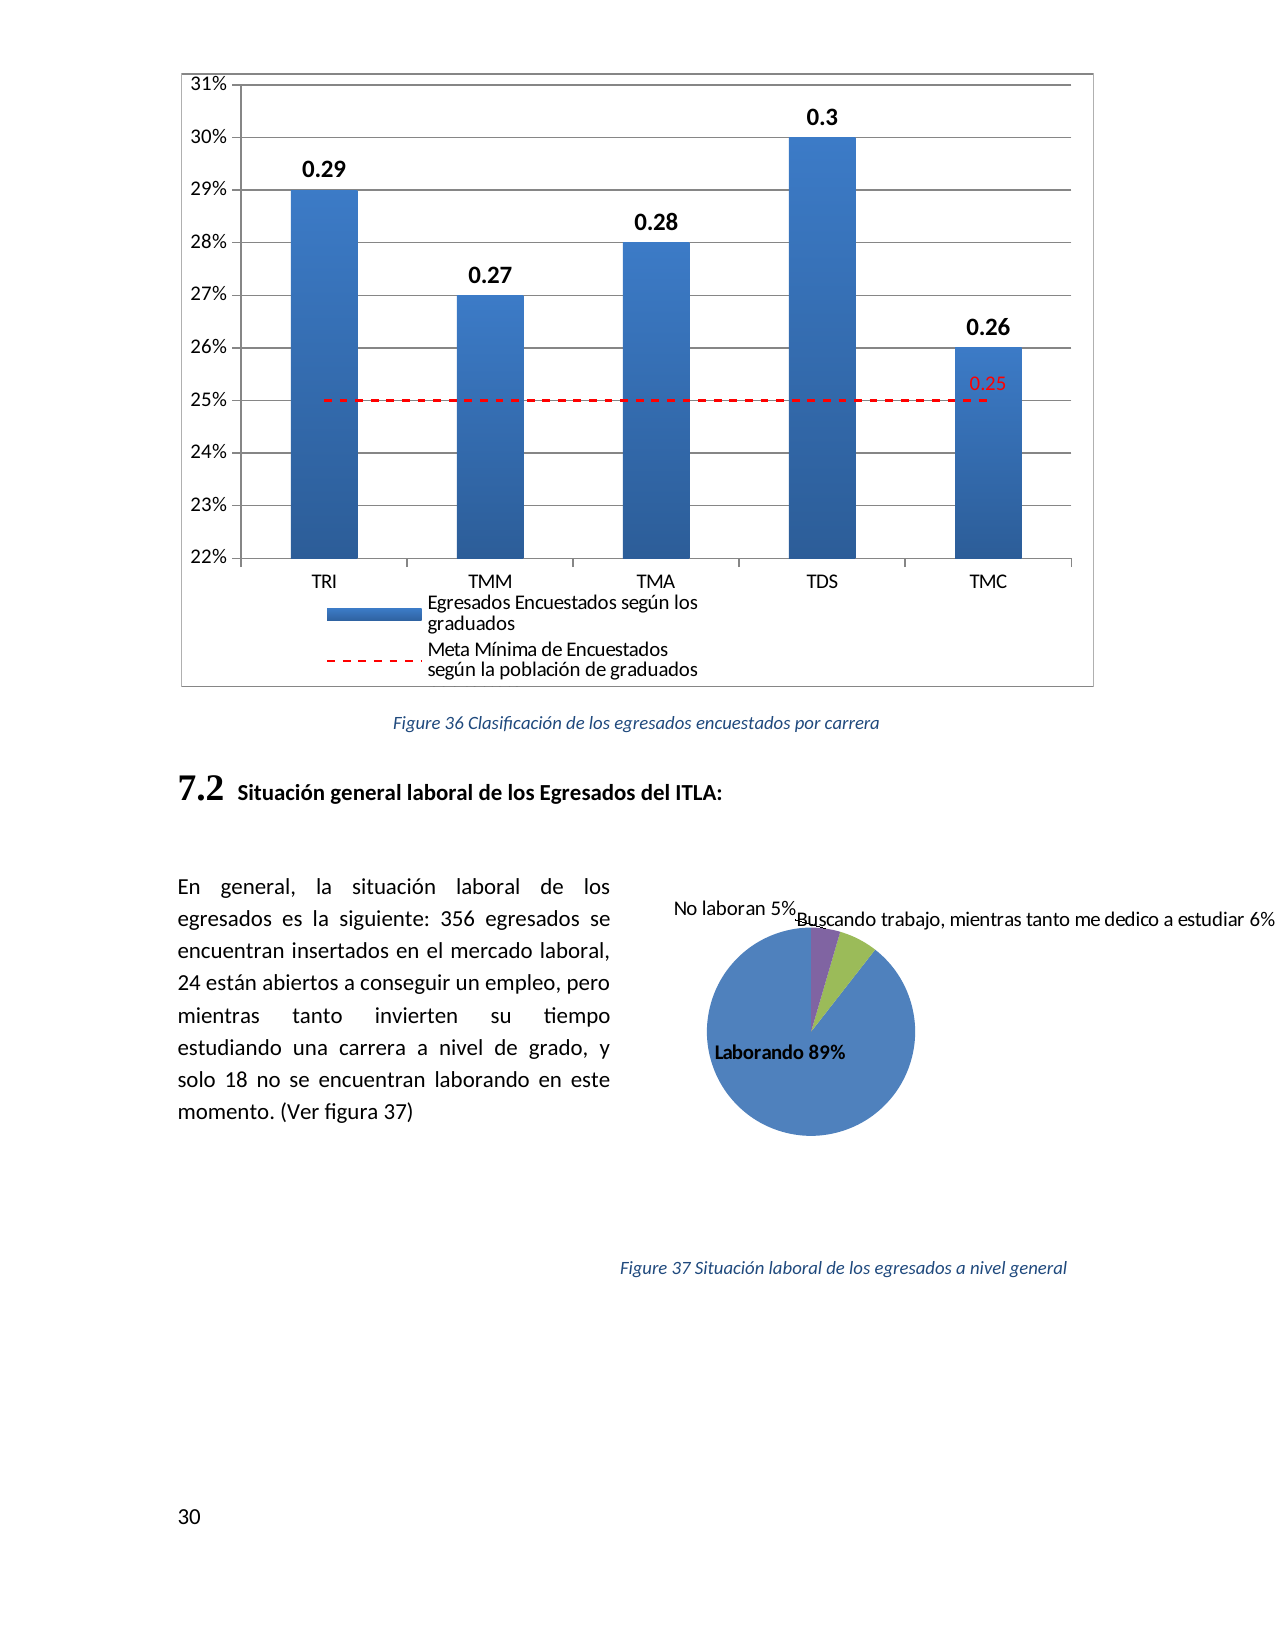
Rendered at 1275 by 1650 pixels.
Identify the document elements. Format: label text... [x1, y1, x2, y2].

text En general, la situación laboral de los egresados es la siguiente: 356 egresados se encuentran insertados en el mercado laboral, 24 están abiertos a conseguir un empleo, pero mientras tanto invierten su tiempo estudiando una carrera a nivel de grado, y solo 18 no se encuentran laborando en este momento. (Ver figura 37) [177, 872, 610, 1125]
text Figure 36 Clasificación de los egresados encuestados por carrera [177, 711, 1098, 734]
text Figure 37 Situación laboral de los egresados a nivel general [620, 1256, 1098, 1279]
subtitle Situación general laboral de los Egresados del ITLA: [177, 765, 1098, 808]
